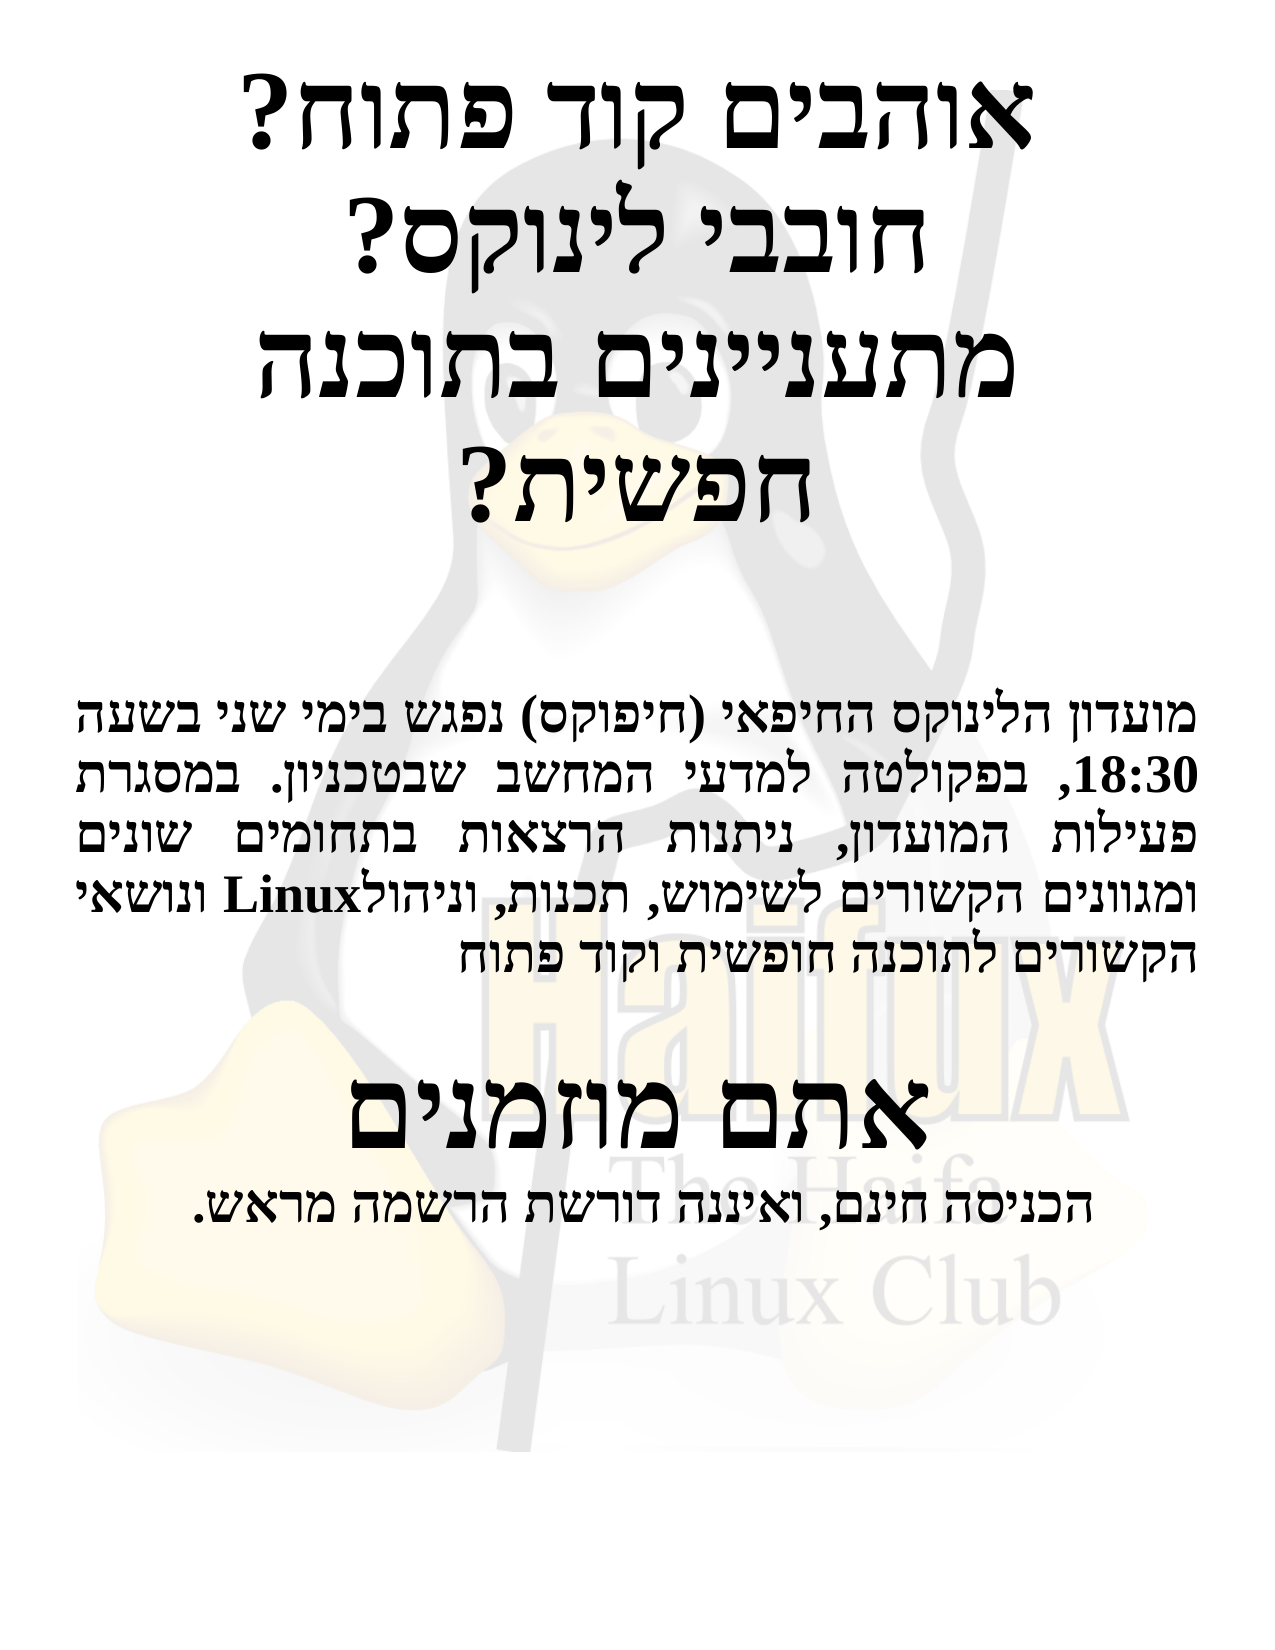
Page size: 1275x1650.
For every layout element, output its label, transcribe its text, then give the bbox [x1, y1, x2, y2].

text אוהבים קוד פתוח? [75, 48, 1200, 172]
picture [733, 101, 772, 132]
picture [988, 90, 1019, 109]
picture [77, 90, 1205, 1452]
